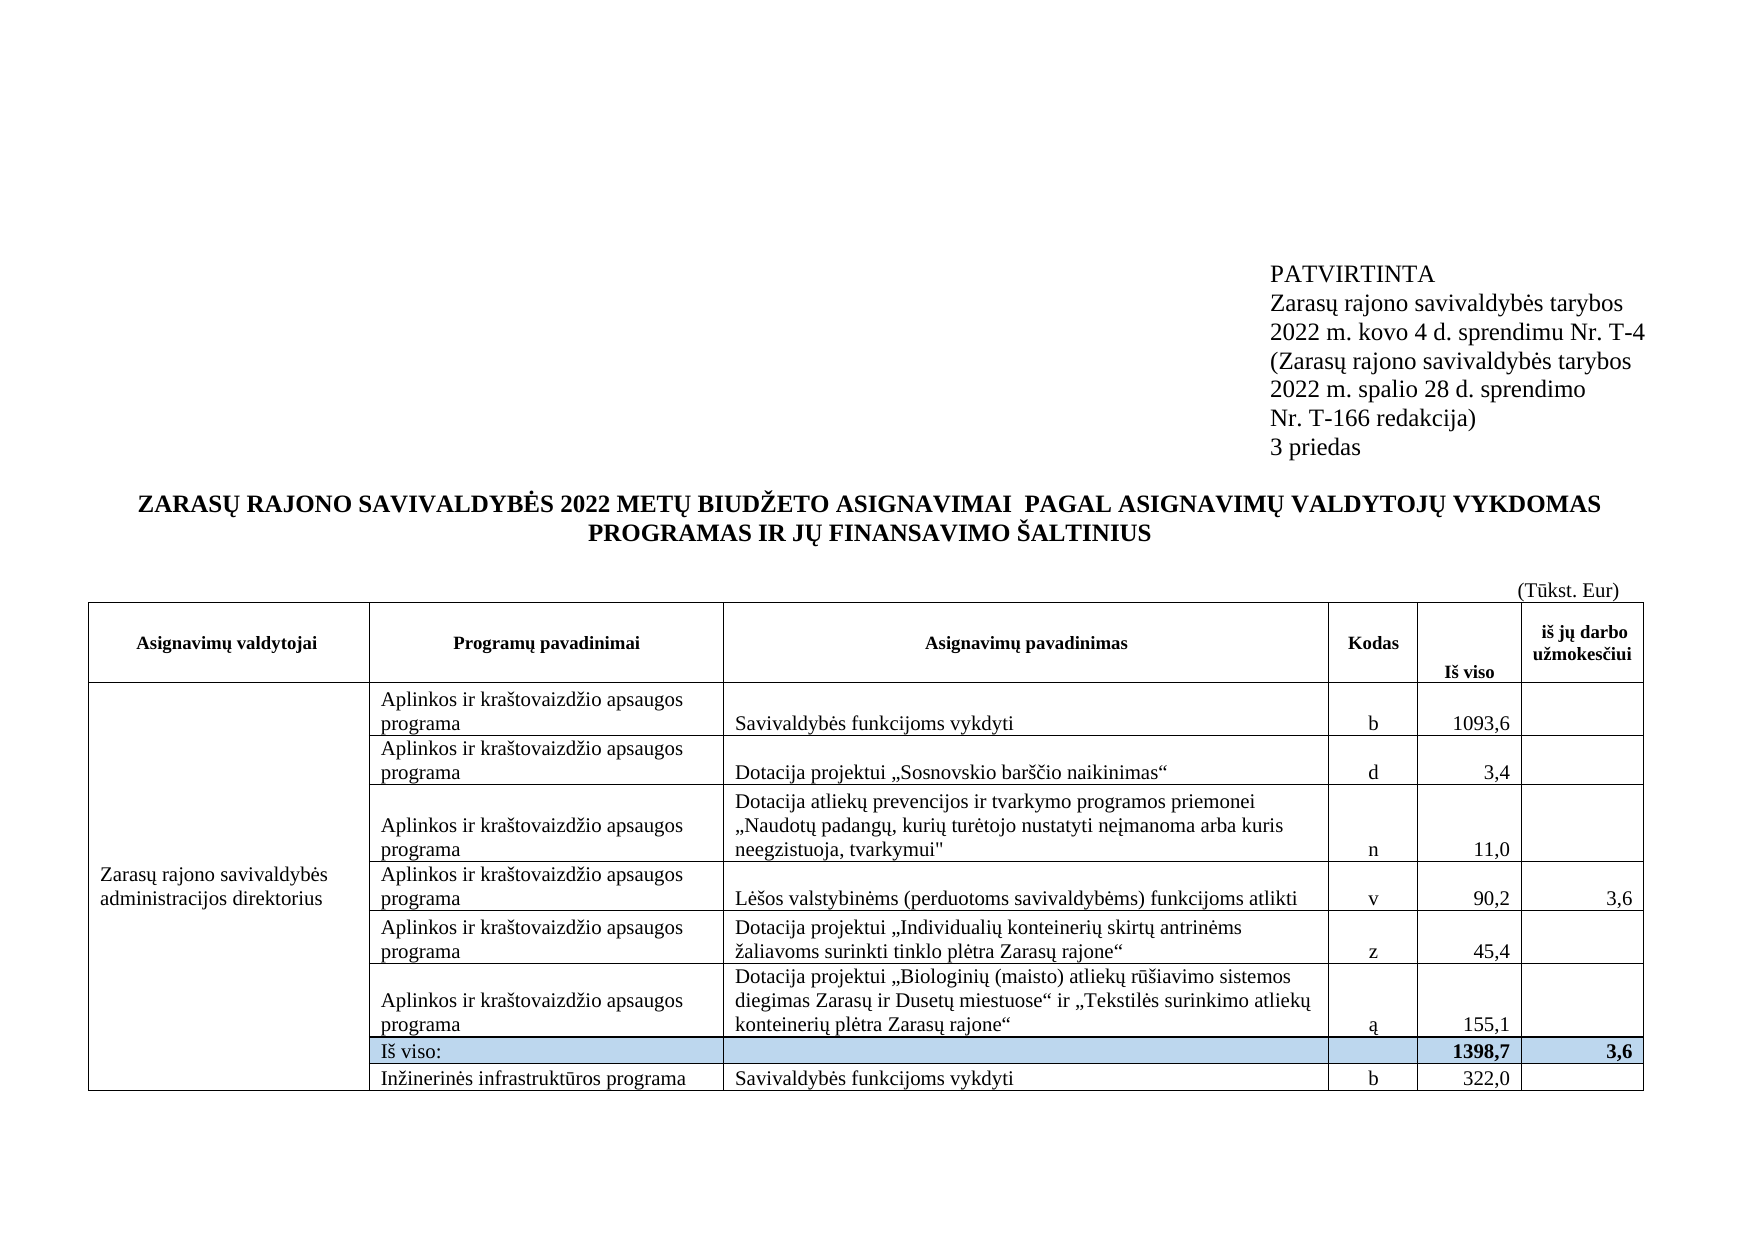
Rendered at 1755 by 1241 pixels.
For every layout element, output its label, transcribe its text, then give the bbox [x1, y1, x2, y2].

table_cell b [1329, 1064, 1417, 1089]
text 2022 m. kovo 4 d. sprendimu Nr. T-4 [546, 317, 1651, 346]
table_cell Aplinkos ir kraštovaizdžio apsaugos programa [370, 785, 723, 861]
table_header [1418, 576, 1506, 602]
table_cell 1093,6 [1418, 683, 1521, 735]
text Nr. T-166 redakcija) [546, 403, 1651, 432]
table_cell Inžinerinės infrastruktūros programa [370, 1064, 723, 1089]
table_cell z [1329, 911, 1417, 963]
table_header [724, 576, 1329, 602]
table_cell ą [1329, 964, 1417, 1036]
table_cell 45,4 [1418, 911, 1521, 963]
table_cell Aplinkos ir kraštovaizdžio apsaugos programa [370, 683, 723, 735]
table_cell Dotacija atliekų prevencijos ir tvarkymo programos priemonei „Naudotų padangų, kurių turėtojo nustatyti neįmanoma arba kuris neegzistuoja, tvarkymui" [724, 785, 1328, 861]
table_cell [1522, 1064, 1643, 1089]
table_cell Savivaldybės funkcijoms vykdyti [724, 1064, 1328, 1089]
table_cell Aplinkos ir kraštovaizdžio apsaugos programa [370, 911, 723, 963]
table_cell 11,0 [1418, 785, 1521, 861]
table_cell 322,0 [1418, 1064, 1521, 1089]
table_cell [1522, 736, 1643, 784]
text Zarasų rajono savivaldybės tarybos [546, 288, 1651, 317]
table_cell Dotacija projektui „Individualių konteinerių skirtų antrinėms žaliavoms surinkti tinklo plėtra Zarasų rajone“ [724, 911, 1328, 963]
table_cell iš jų darbo užmokesčiui [1522, 603, 1643, 682]
table_cell Iš viso: [370, 1038, 723, 1063]
table_cell Iš viso [1418, 603, 1521, 682]
table_header [1329, 576, 1418, 602]
table_cell Kodas [1329, 603, 1417, 682]
table_cell Dotacija projektui „Biologinių (maisto) atliekų rūšiavimo sistemos diegimas Zarasų ir Dusetų miestuose“ ir „Tekstilės surinkimo atliekų konteinerių plėtra Zarasų rajone“ [724, 964, 1328, 1036]
table_cell [724, 1038, 1328, 1063]
table_cell [1522, 911, 1643, 963]
table_cell 3,6 [1522, 862, 1643, 910]
table_header [89, 576, 369, 602]
table_cell n [1329, 785, 1417, 861]
text (Zarasų rajono savivaldybės tarybos [546, 346, 1651, 374]
table_cell [1522, 964, 1643, 1036]
table_cell [1522, 785, 1643, 861]
table_cell [1522, 683, 1643, 735]
table_cell Programų pavadinimai [370, 603, 723, 682]
table_cell Asignavimų pavadinimas [724, 603, 1328, 682]
text PATVIRTINTA [576, 259, 1651, 288]
table_cell Aplinkos ir kraštovaizdžio apsaugos programa [370, 862, 723, 910]
table_cell v [1329, 862, 1417, 910]
table_cell Lėšos valstybinėms (perduotoms savivaldybėms) funkcijoms atlikti [724, 862, 1328, 910]
text 3 priedas [546, 432, 1651, 461]
table_cell Savivaldybės funkcijoms vykdyti [724, 683, 1328, 735]
table_cell Dotacija projektui „Sosnovskio barščio naikinimas“ [724, 736, 1328, 784]
table_header (Tūkst. Eur) [1506, 576, 1643, 602]
table_cell Asignavimų valdytojai [89, 603, 369, 682]
table_cell Zarasų rajono savivaldybės administracijos direktorius [89, 683, 369, 1089]
table_cell [1329, 1038, 1417, 1063]
table_cell Aplinkos ir kraštovaizdžio apsaugos programa [370, 736, 723, 784]
table_cell 3,6 [1522, 1038, 1643, 1063]
text ZARASŲ RAJONO SAVIVALDYBĖS 2022 METŲ BIUDŽETO ASIGNAVIMAI PAGAL ASIGNAVIMŲ VALDYTOJŲ VYKDOMAS PROGRAMAS IR JŲ FINANSAVIMO ŠALTINIUS [89, 489, 1651, 547]
table_cell 155,1 [1418, 964, 1521, 1036]
text 2022 m. spalio 28 d. sprendimo [546, 374, 1651, 403]
table_cell 3,4 [1418, 736, 1521, 784]
table_cell 1398,7 [1418, 1038, 1521, 1063]
table_cell b [1329, 683, 1417, 735]
table_cell d [1329, 736, 1417, 784]
table_cell 90,2 [1418, 862, 1521, 910]
table_header [369, 576, 724, 602]
table_cell Aplinkos ir kraštovaizdžio apsaugos programa [370, 964, 723, 1036]
